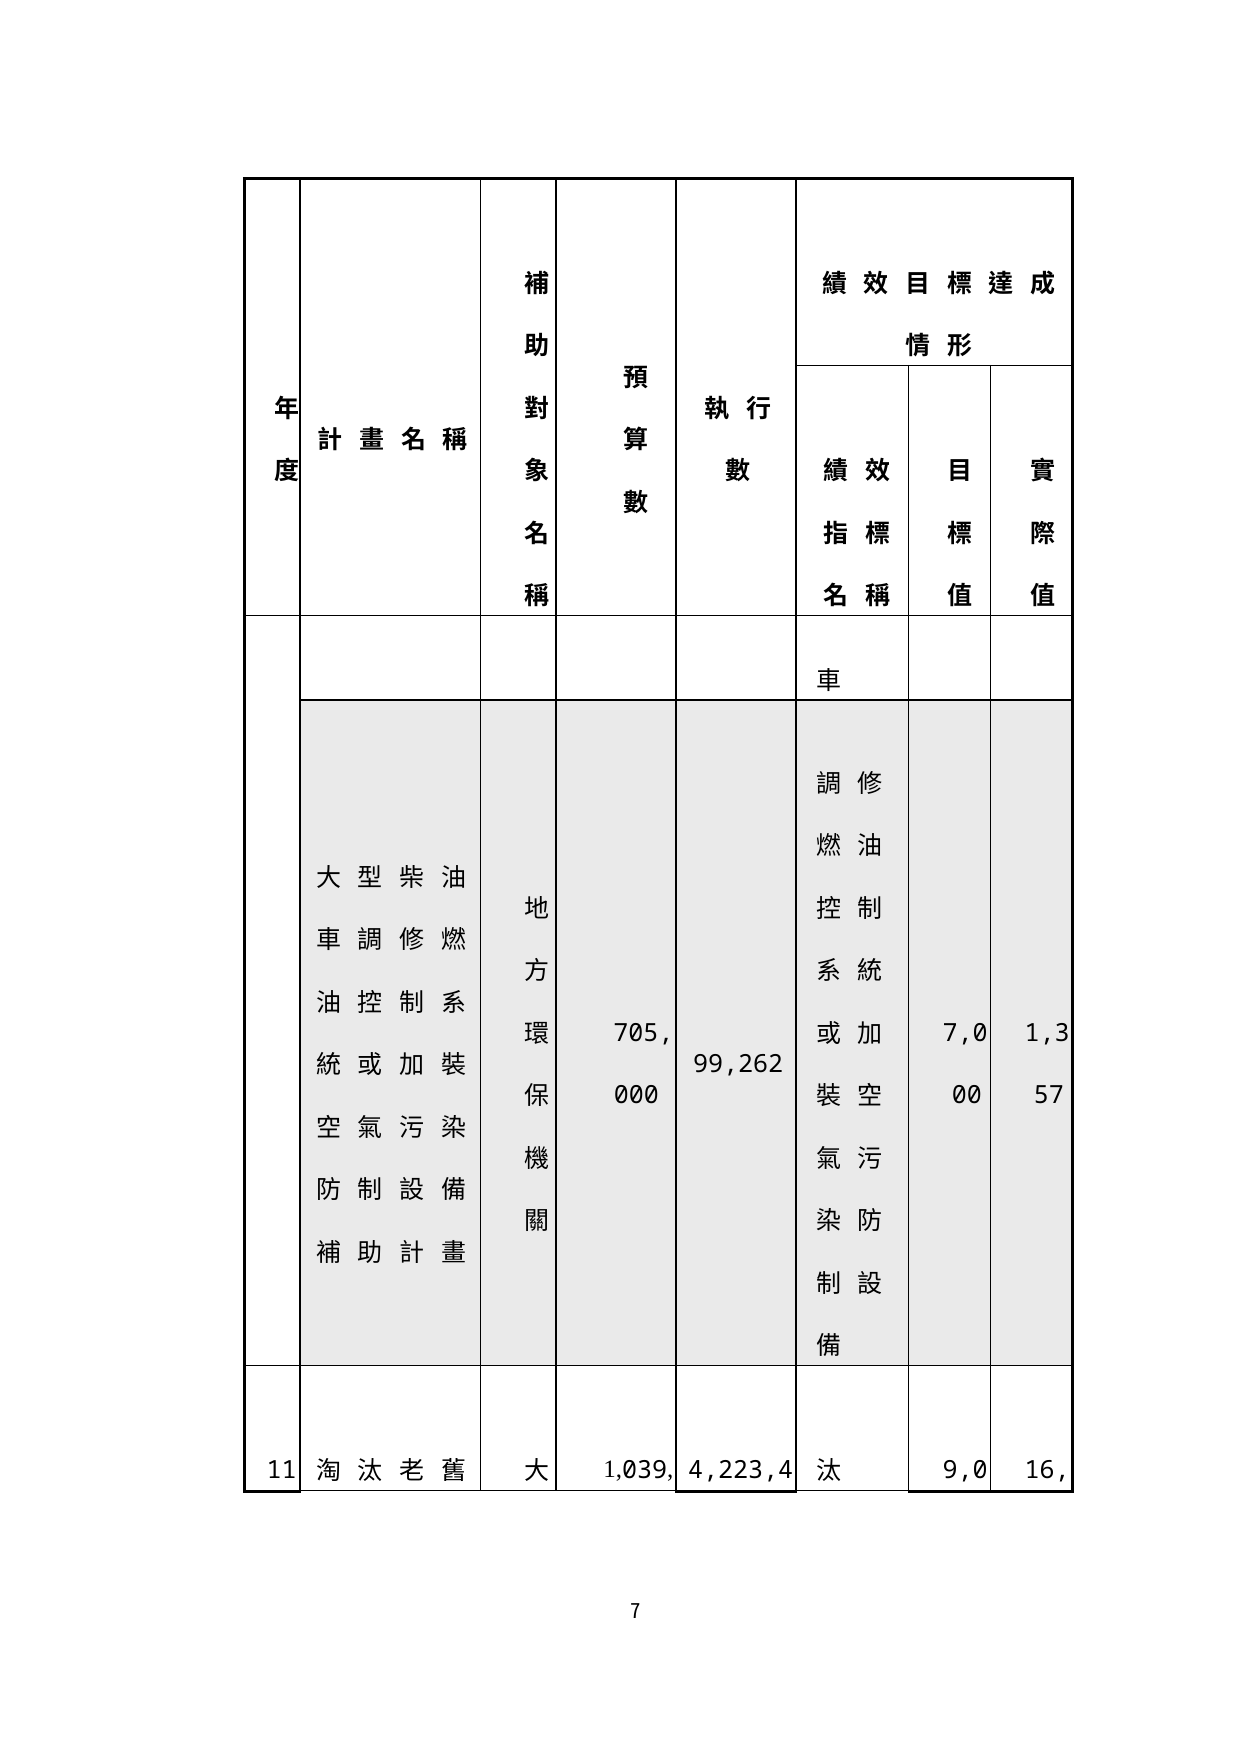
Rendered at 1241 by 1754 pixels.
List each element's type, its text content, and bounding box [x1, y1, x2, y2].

table_cell 16, [991, 1366, 1071, 1490]
table_cell 地方環保機關 [481, 701, 555, 1365]
table_cell [246, 616, 299, 1365]
table_cell [991, 616, 1071, 699]
table_cell 11 [246, 1366, 299, 1490]
table_cell 實際值 [991, 366, 1071, 615]
table_cell 705,000 [557, 701, 675, 1365]
table_cell 1,039, [557, 1366, 675, 1490]
table_header 績效目標達成情形 [797, 180, 1071, 365]
table_cell [301, 616, 480, 699]
table_cell [481, 616, 555, 699]
table_cell 調修燃油控制系統或加裝空氣污染防制設備 [797, 701, 908, 1365]
table_header 執行數 [677, 180, 795, 615]
table_cell 淘汰老舊 [301, 1366, 480, 1490]
table_header 年度 [246, 180, 299, 615]
table_header 補助對象名稱 [481, 180, 555, 615]
table_cell 汰 [797, 1366, 908, 1490]
table_cell 9,0 [909, 1366, 990, 1490]
table_header 計畫名稱 [301, 180, 480, 615]
table_cell 大型柴油車調修燃油控制系統或加裝空氣污染防制設備補助計畫 [301, 701, 480, 1365]
table_cell 車 [797, 616, 908, 699]
table_cell 目標值 [909, 366, 990, 615]
table_header 預算數 [557, 180, 675, 615]
table_cell [677, 616, 795, 699]
table_cell 99,262 [677, 701, 795, 1365]
table_cell 績效指標名稱 [797, 366, 908, 615]
table_cell 1,357 [991, 701, 1071, 1365]
table_cell [909, 616, 990, 699]
table_cell 4,223,4 [677, 1366, 795, 1490]
table_cell [557, 616, 675, 699]
table_cell 大 [481, 1366, 555, 1490]
table_cell 7,000 [909, 701, 990, 1365]
